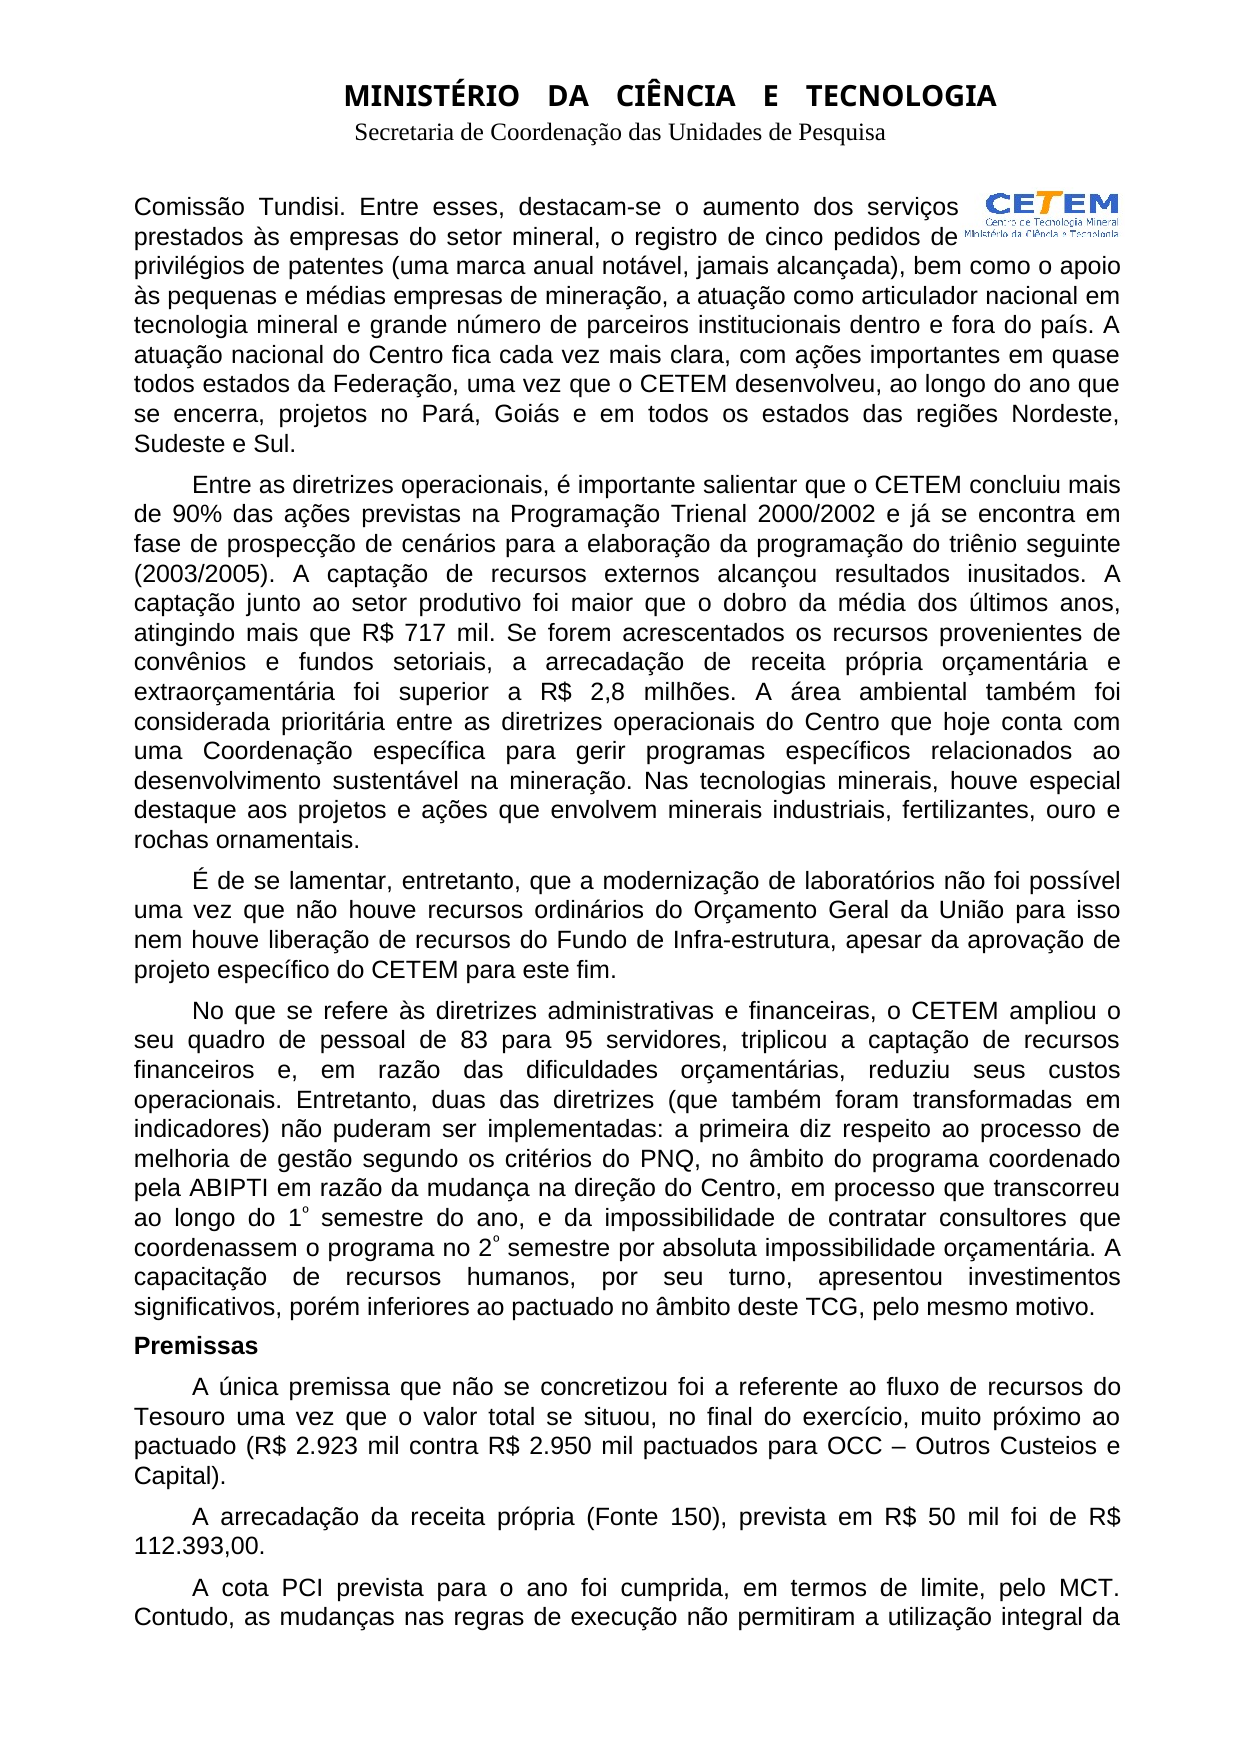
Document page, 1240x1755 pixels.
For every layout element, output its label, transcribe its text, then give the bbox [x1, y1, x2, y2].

text No que se refere às diretrizes administrativas e financeiras, o CETEM ampliou o seu quadro de pessoal de 83 para 95 servidores, triplicou a captação de recursos financeiros e, em razão das dificuldades orçamentárias, reduziu seus custos operacionais. Entretanto, duas das diretrizes (que também foram transformadas em indicadores) não puderam ser implementadas: a primeira diz respeito ao processo de melhoria de gestão segundo os critérios do PNQ, no âmbito do programa coordenado pela ABIPTI em razão da mudança na direção do Centro, em processo que transcorreu ao longo do 1º semestre do ano, e da impossibilidade de contratar consultores que coordenassem o programa no 2º semestre por absoluta impossibilidade orçamentária. A capacitação de recursos humanos, por seu turno, apresentou investimentos significativos, porém inferiores ao pactuado no âmbito deste TCG, pelo mesmo motivo. [134, 996, 1122, 1320]
text A única premissa que não se concretizou foi a referente ao fluxo de recursos do Tesouro uma vez que o valor total se situou, no final do exercício, muito próximo ao pactuado (R$ 2.923 mil contra R$ 2.950 mil pactuados para OCC – Outros Custeios e Capital). [133, 1372, 1122, 1489]
text Entre as diretrizes operacionais, é importante salientar que o CETEM concluiu mais de 90% das ações previstas na Programação Trienal 2000/2002 e já se encontra em fase de prospecção de cenários para a elaboração da programação do triênio seguinte (2003/2005). A captação de recursos externos alcançou resultados inusitados. A captação junto ao setor produtivo foi maior que o dobro da média dos últimos anos, atingindo mais que R$ 717 mil. Se forem acrescentados os recursos provenientes de convênios e fundos setoriais, a arrecadação de receita própria orçamentária e extraorçamentária foi superior a R$ 2,8 milhões. A área ambiental também foi considerada prioritária entre as diretrizes operacionais do Centro que hoje conta com uma Coordenação específica para gerir programas específicos relacionados ao desenvolvimento sustentável na mineração. Nas tecnologias minerais, houve especial destaque aos projetos e ações que envolvem minerais industriais, fertilizantes, ouro e rochas ornamentais. [134, 470, 1122, 853]
text A cota PCI prevista para o ano foi cumprida, em termos de limite, pelo MCT. Contudo, as mudanças nas regras de execução não permitiram a utilização integral da [133, 1572, 1122, 1631]
text A arrecadação da receita própria (Fonte 150), prevista em R$ 50 mil foi de R$ 112.393,00. [133, 1502, 1122, 1560]
text Comissão Tundisi. Entre esses, destacam-se o aumento dos serviços prestados às empresas do setor mineral, o registro de cinco pedidos de privilégios de patentes (uma marca anual notável, jamais alcançada), bem como o apoio às pequenas e médias empresas de mineração, a atuação como articulador nacional em tecnologia mineral e grande número de parceiros institucionais dentro e fora do país. A atuação nacional do Centro fica cada vez mais clara, com ações importantes em quase todos estados da Federação, uma vez que o CETEM desenvolveu, ao longo do ano que se encerra, projetos no Pará, Goiás e em todos os estados das regiões Nordeste, Sudeste e Sul. [134, 192, 1122, 457]
text É de se lamentar, entretanto, que a modernização de laboratórios não foi possível uma vez que não houve recursos ordinários do Orçamento Geral da União para isso nem houve liberação de recursos do Fundo de Infra-estrutura, apesar da aprovação de projeto específico do CETEM para este fim. [134, 866, 1122, 983]
text Premissas [133, 1331, 1122, 1359]
